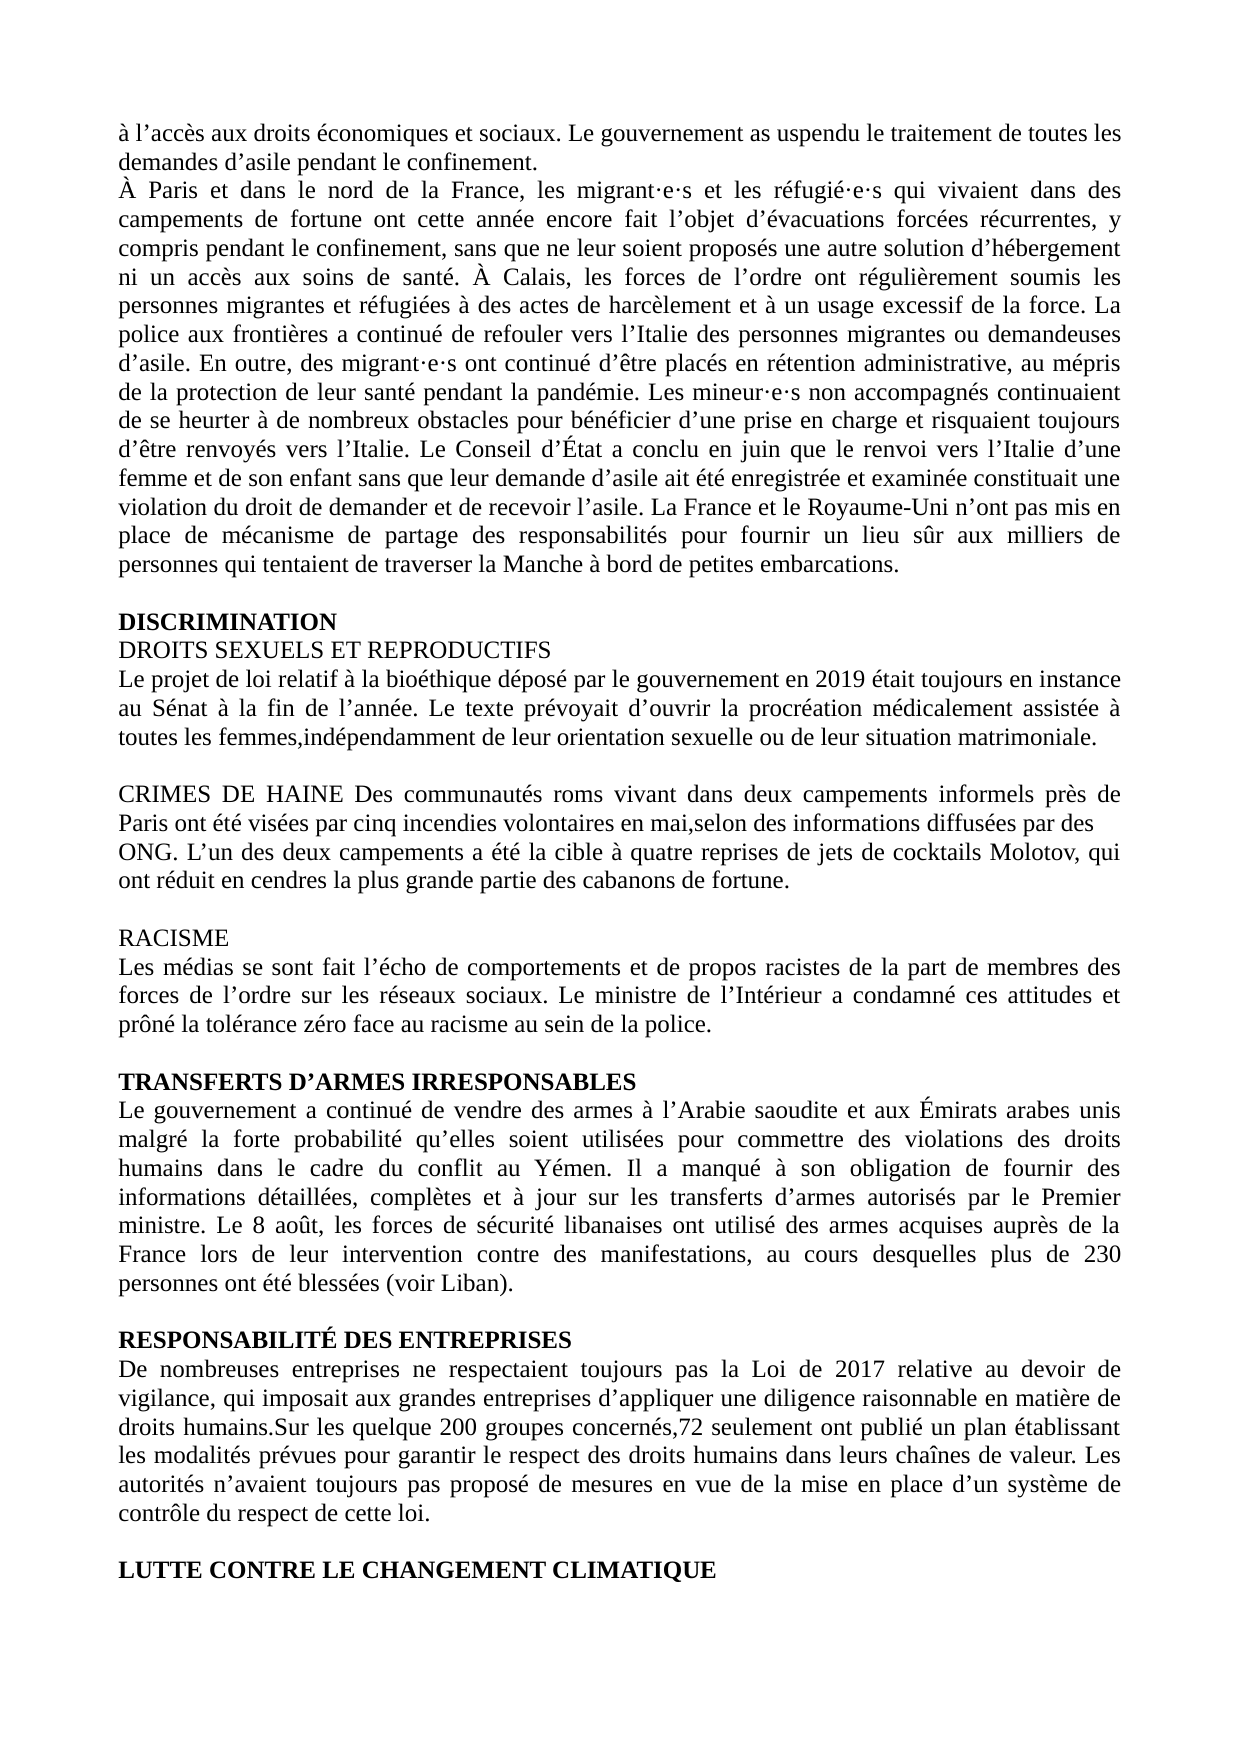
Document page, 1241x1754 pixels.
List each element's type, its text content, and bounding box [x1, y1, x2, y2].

text RACISME [118, 923, 1122, 952]
text CRIMES DE HAINE Des communautés roms vivant dans deux campements informels près de Paris ont été visées par cinq incendies volontaires en mai,selon des informations diffusées par des [118, 779, 1122, 837]
text Les médias se sont fait l’écho de comportements et de propos racistes de la part de membres des forces de l’ordre sur les réseaux sociaux. Le ministre de l’Intérieur a condamné ces attitudes et prôné la tolérance zéro face au racisme au sein de la police. [118, 952, 1122, 1038]
text LUTTE CONTRE LE CHANGEMENT CLIMATIQUE [118, 1556, 1122, 1584]
text à l’accès aux droits économiques et sociaux. Le gouvernement as uspendu le traitement de toutes les demandes d’asile pendant le confinement. [118, 118, 1122, 176]
text DROITS SEXUELS ET REPRODUCTIFS [118, 636, 1122, 664]
text RESPONSABILITÉ DES ENTREPRISES [118, 1326, 1122, 1354]
text Le gouvernement a continué de vendre des armes à l’Arabie saoudite et aux Émirats arabes unis malgré la forte probabilité qu’elles soient utilisées pour commettre des violations des droits humains dans le cadre du conflit au Yémen. Il a manqué à son obligation de fournir des informations détaillées, complètes et à jour sur les transferts d’armes autorisés par le Premier ministre. Le 8 août, les forces de sécurité libanaises ont utilisé des armes acquises auprès de la France lors de leur intervention contre des manifestations, au cours desquelles plus de 230 personnes ont été blessées (voir Liban). [118, 1096, 1122, 1297]
text À Paris et dans le nord de la France, les migrant·e·s et les réfugié·e·s qui vivaient dans des campements de fortune ont cette année encore fait l’objet d’évacuations forcées récurrentes, y compris pendant le confinement, sans que ne leur soient proposés une autre solution d’hébergement ni un accès aux soins de santé. À Calais, les forces de l’ordre ont régulièrement soumis les personnes migrantes et réfugiées à des actes de harcèlement et à un usage excessif de la force. La police aux frontières a continué de refouler vers l’Italie des personnes migrantes ou demandeuses d’asile. En outre, des migrant·e·s ont continué d’être placés en rétention administrative, au mépris de la protection de leur santé pendant la pandémie. Les mineur·e·s non accompagnés continuaient de se heurter à de nombreux obstacles pour bénéficier d’une prise en charge et risquaient toujours d’être renvoyés vers l’Italie. Le Conseil d’État a conclu en juin que le renvoi vers l’Italie d’une femme et de son enfant sans que leur demande d’asile ait été enregistrée et examinée constituait une violation du droit de demander et de recevoir l’asile. La France et le Royaume-Uni n’ont pas mis en place de mécanisme de partage des responsabilités pour fournir un lieu sûr aux milliers de personnes qui tentaient de traverser la Manche à bord de petites embarcations. [118, 176, 1122, 578]
text ONG. L’un des deux campements a été la cible à quatre reprises de jets de cocktails Molotov, qui ont réduit en cendres la plus grande partie des cabanons de fortune. [118, 837, 1122, 894]
text DISCRIMINATION [118, 607, 1122, 636]
text De nombreuses entreprises ne respectaient toujours pas la Loi de 2017 relative au devoir de vigilance, qui imposait aux grandes entreprises d’appliquer une diligence raisonnable en matière de droits humains.Sur les quelque 200 groupes concernés,72 seulement ont publié un plan établissant les modalités prévues pour garantir le respect des droits humains dans leurs chaînes de valeur. Les autorités n’avaient toujours pas proposé de mesures en vue de la mise en place d’un système de contrôle du respect de cette loi. [118, 1354, 1122, 1527]
text TRANSFERTS D’ARMES IRRESPONSABLES [118, 1067, 1122, 1096]
text Le projet de loi relatif à la bioéthique déposé par le gouvernement en 2019 était toujours en instance au Sénat à la fin de l’année. Le texte prévoyait d’ouvrir la procréation médicalement assistée à toutes les femmes,indépendamment de leur orientation sexuelle ou de leur situation matrimoniale. [118, 664, 1122, 751]
